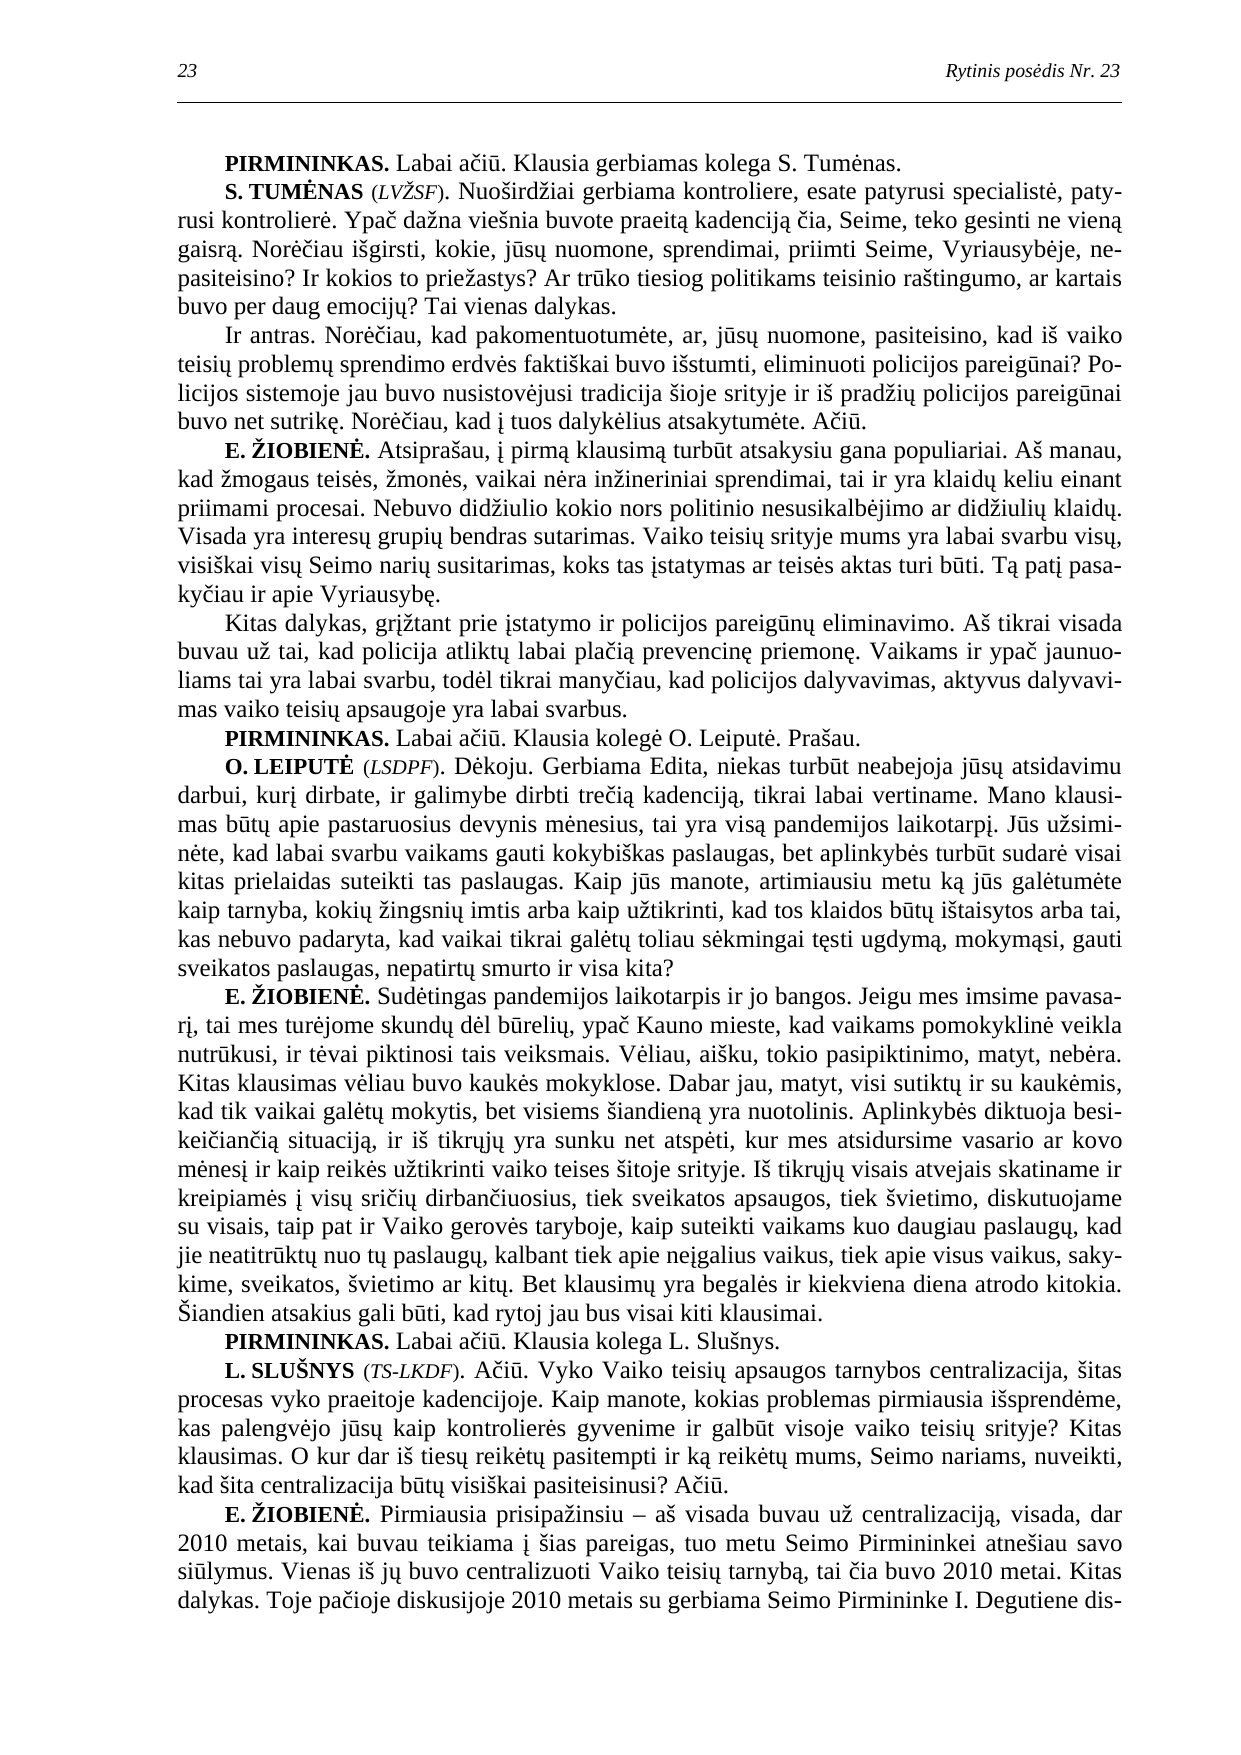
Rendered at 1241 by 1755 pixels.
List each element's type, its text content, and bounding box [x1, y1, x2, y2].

text L. SLUŠNYS (TS-LKDF). Ačiū. Vy­ko Vai­ko tei­sių ap­sau­gos tar­ny­bos cen­tra­li­za­ci­ja, ši­tas pro­ce­sas vy­ko pra­ei­to­je ka­den­ci­jo­je. Kaip ma­no­te, ko­kias pro­ble­mas pir­miau­sia iš­spren­dė­me, kas pa­leng­vė­jo jū­sų kaip kon­tro­lie­rės gy­ve­ni­me ir gal­būt vi­so­je vai­ko tei­sių sri­ty­je? Ki­tas klau­si­mas. O kur dar iš tie­sų rei­kė­tų pa­si­temp­ti ir ką rei­kė­tų mums, Sei­mo na­riams, nu­veik­ti, kad ši­ta cen­tra­li­za­ci­ja bū­tų vi­siš­kai pa­si­tei­si­nu­si? Ačiū. [177, 1355, 1122, 1499]
text PIRMININKAS. La­bai ačiū. Klau­sia ko­le­gė O. Lei­pu­tė. Pra­šau. [177, 723, 1122, 751]
text PIRMININKAS. La­bai ačiū. Klau­sia ger­bia­mas ko­le­ga S. Tu­mė­nas. [177, 148, 1122, 176]
text E. ŽIOBIENĖ. At­si­pra­šau, į pir­mą klau­si­mą tur­būt at­sa­ky­siu ga­na po­pu­lia­riai. Aš ma­nau, kad žmo­gaus tei­sės, žmo­nės, vai­kai nė­ra in­ži­ne­ri­niai spren­di­mai, tai ir yra klai­dų ke­liu ei­nant pri­ima­mi pro­ce­sai. Ne­bu­vo di­džiu­lio ko­kio nors po­li­ti­nio ne­su­si­kal­bė­ji­mo ar di­džiu­lių klai­dų. Vi­sa­da yra in­te­re­sų gru­pių ben­dras su­ta­ri­mas. Vai­ko tei­sių sri­ty­je mums yra la­bai svar­bu vi­sų, vi­siš­kai vi­sų Sei­mo na­rių su­si­ta­ri­mas, koks tas įsta­ty­mas ar tei­sės ak­tas tu­ri bū­ti. Tą pa­tį pa­sa­ky­čiau ir apie Vy­riau­sy­bę. [177, 435, 1122, 608]
text Ki­tas da­ly­kas, grįž­tant prie įsta­ty­mo ir po­li­ci­jos pa­rei­gū­nų eli­mi­na­vi­mo. Aš tik­rai vi­sa­da bu­vau už tai, kad po­li­ci­ja at­lik­tų la­bai pla­čią pre­ven­ci­nę prie­mo­nę. Vai­kams ir ypač jau­nuo­liams tai yra la­bai svar­bu, to­dėl tik­rai ma­ny­čiau, kad po­li­ci­jos da­ly­va­vi­mas, ak­ty­vus da­ly­va­vi­mas vai­ko tei­sių ap­sau­go­je yra la­bai svar­bus. [177, 608, 1122, 723]
text E. ŽIOBIENĖ. Su­dė­tin­gas pan­de­mi­jos lai­ko­tar­pis ir jo ban­gos. Jei­gu mes ­im­si­me pa­va­sa­rį, tai mes tu­rė­jo­me skun­dų dėl bū­re­lių, ypač Kau­no mies­te, kad vai­kams po­mo­kyk­li­nė vei­k­la nu­trū­ku­si, ir tė­vai pik­ti­no­si tais veiks­mais. Vė­liau, aiš­ku, to­kio pa­si­pik­ti­ni­mo, ma­tyt, ne­bė­ra. Ki­tas klau­si­mas vė­liau bu­vo kau­kės mo­kyk­lo­se. Da­bar jau, ma­tyt, vi­si su­tik­tų ir su kau­kė­mis, kad tik vai­kai ga­lė­tų mo­ky­tis, bet vi­siems šian­die­ną yra nuo­to­li­nis. Ap­lin­ky­bės dik­tuo­ja be­si­kei­čian­čią si­tu­a­ci­ją, ir iš tik­rų­jų yra sun­ku net at­spė­ti, kur mes at­si­dur­si­me va­sa­rio ar ko­vo mė­ne­sį ir kaip rei­kės už­tik­rin­ti vai­ko tei­ses ši­to­je sri­ty­je. Iš tik­rų­jų vi­sais at­ve­jais ska­ti­na­me ir krei­pia­mės į vi­sų sri­čių dir­ban­čiuo­sius, tiek svei­ka­tos ap­sau­gos, tiek švie­ti­mo, dis­ku­tuo­ja­me su vi­sais, taip pat ir Vai­ko ge­ro­vės ta­ry­bo­je, kaip su­teik­ti vai­kams kuo dau­giau pa­slau­gų, kad jie ne­atit­rūk­tų nuo tų pa­slau­gų, kal­bant tiek apie ne­įga­lius vai­kus, tiek apie vi­sus vai­kus, sa­ky­ki­me, svei­ka­tos, švie­ti­mo ar ki­tų. Bet klau­si­mų yra be­ga­lės ir kiek­vie­na die­na at­ro­do ki­to­kia. Šian­dien at­sa­kius ga­li bū­ti, kad ry­toj jau bus vi­sai ki­ti klau­si­mai. [177, 981, 1122, 1326]
text S. TUMĖNAS (LVŽSF). Nuo­šir­džiai ger­bia­ma kon­tro­lie­re, esa­te pa­ty­ru­si spe­cia­lis­tė, pa­ty­ru­si kon­tro­lie­rė. Ypač daž­na vieš­nia bu­vo­te pra­ei­tą ka­den­ci­ją čia, Sei­me, te­ko ge­sin­ti ne vie­ną gais­rą. No­rė­čiau iš­girs­ti, kokie, jū­sų nuo­mo­ne, spren­di­mai, pri­im­ti Sei­me, Vy­riau­sy­bė­je, ne­pa­si­tei­si­no? Ir ko­kios to prie­žas­tys? Ar trū­ko tie­siog po­li­ti­kams tei­si­nio raš­tin­gu­mo, ar kar­tais bu­vo per daug emo­ci­jų? Tai vie­nas da­ly­kas. [177, 176, 1122, 320]
text E. ŽIOBIENĖ. Pir­miau­sia pri­si­pa­žin­siu – aš vi­sa­da bu­vau už cen­tra­li­za­ci­ją, vi­sa­da, dar 2010 me­tais, kai bu­vau tei­kia­ma į šias pa­rei­gas, tuo me­tu Sei­mo Pir­mi­nin­kei at­ne­šiau sa­vo siū­ly­mus. Vie­nas iš jų bu­vo cen­tra­li­zuo­ti Vai­ko tei­sių tar­ny­bą, tai čia bu­vo 2010 me­tai. Ki­tas da­ly­kas. To­je pa­čio­je dis­ku­si­jo­je 2010 me­tais su ger­bia­ma Sei­mo Pir­mi­nin­ke I. De­gu­tie­ne dis­ [177, 1499, 1122, 1614]
text Ir ant­ras. No­rė­čiau, kad pa­ko­men­tuo­tu­mė­te, ar, jū­sų nuo­mo­ne, pa­si­tei­si­no, kad iš vai­ko tei­sių pro­ble­mų spren­di­mo erd­vės fak­tiš­kai bu­vo iš­stum­ti, ­eli­mi­nuo­ti po­li­ci­jos pa­rei­gū­nai? Po­li­ci­jos sis­te­mo­je jau bu­vo nu­si­sto­vė­ju­si tra­di­ci­ja šio­je sri­ty­je ir iš pra­džių po­li­ci­jos pa­rei­gū­nai bu­vo net su­tri­kę. No­rė­čiau, kad į tuos da­ly­kė­lius at­sa­ky­tu­mė­te. Ačiū. [177, 320, 1122, 435]
text PIRMININKAS. La­bai ačiū. Klau­sia ko­le­ga L. Sluš­nys. [177, 1326, 1122, 1355]
text O. LEIPUTĖ (LSDPF). Dė­ko­ju. Ger­bia­ma Edi­ta, nie­kas tur­būt ne­abe­jo­ja jū­sų at­si­da­vi­mu dar­bui, ku­rį dir­ba­te, ir ga­li­my­be dirb­ti tre­čią ka­den­ci­ją, tik­rai la­bai ver­ti­na­me. Ma­no klau­si­mas bū­tų apie pas­ta­ruo­sius de­vy­nis mė­ne­sius, tai yra vi­są pan­de­mi­jos lai­ko­tar­pį. Jūs už­si­mi­nė­te, kad la­bai svar­bu vai­kams gau­ti ko­ky­biš­kas pa­slau­gas, bet ap­lin­ky­bės tur­būt su­da­rė vi­sai ki­tas prie­lai­das su­teik­ti tas pa­slau­gas. Kaip jūs ma­no­te, ar­ti­miau­siu me­tu ką jūs ga­lė­tu­mė­te kaip tar­ny­ba, ko­kių žings­nių im­tis ar­ba kaip už­tik­rin­ti, kad tos klai­dos bū­tų iš­tai­sy­tos ar­ba tai, kas ne­bu­vo pa­da­ry­ta, kad vai­kai tik­rai ga­lė­tų to­liau sėk­min­gai tęs­ti ug­dy­mą, mo­ky­mą­si, gau­ti svei­ka­tos pa­slau­gas, ne­pa­tir­tų smur­to ir vi­sa ki­ta? [177, 751, 1122, 981]
